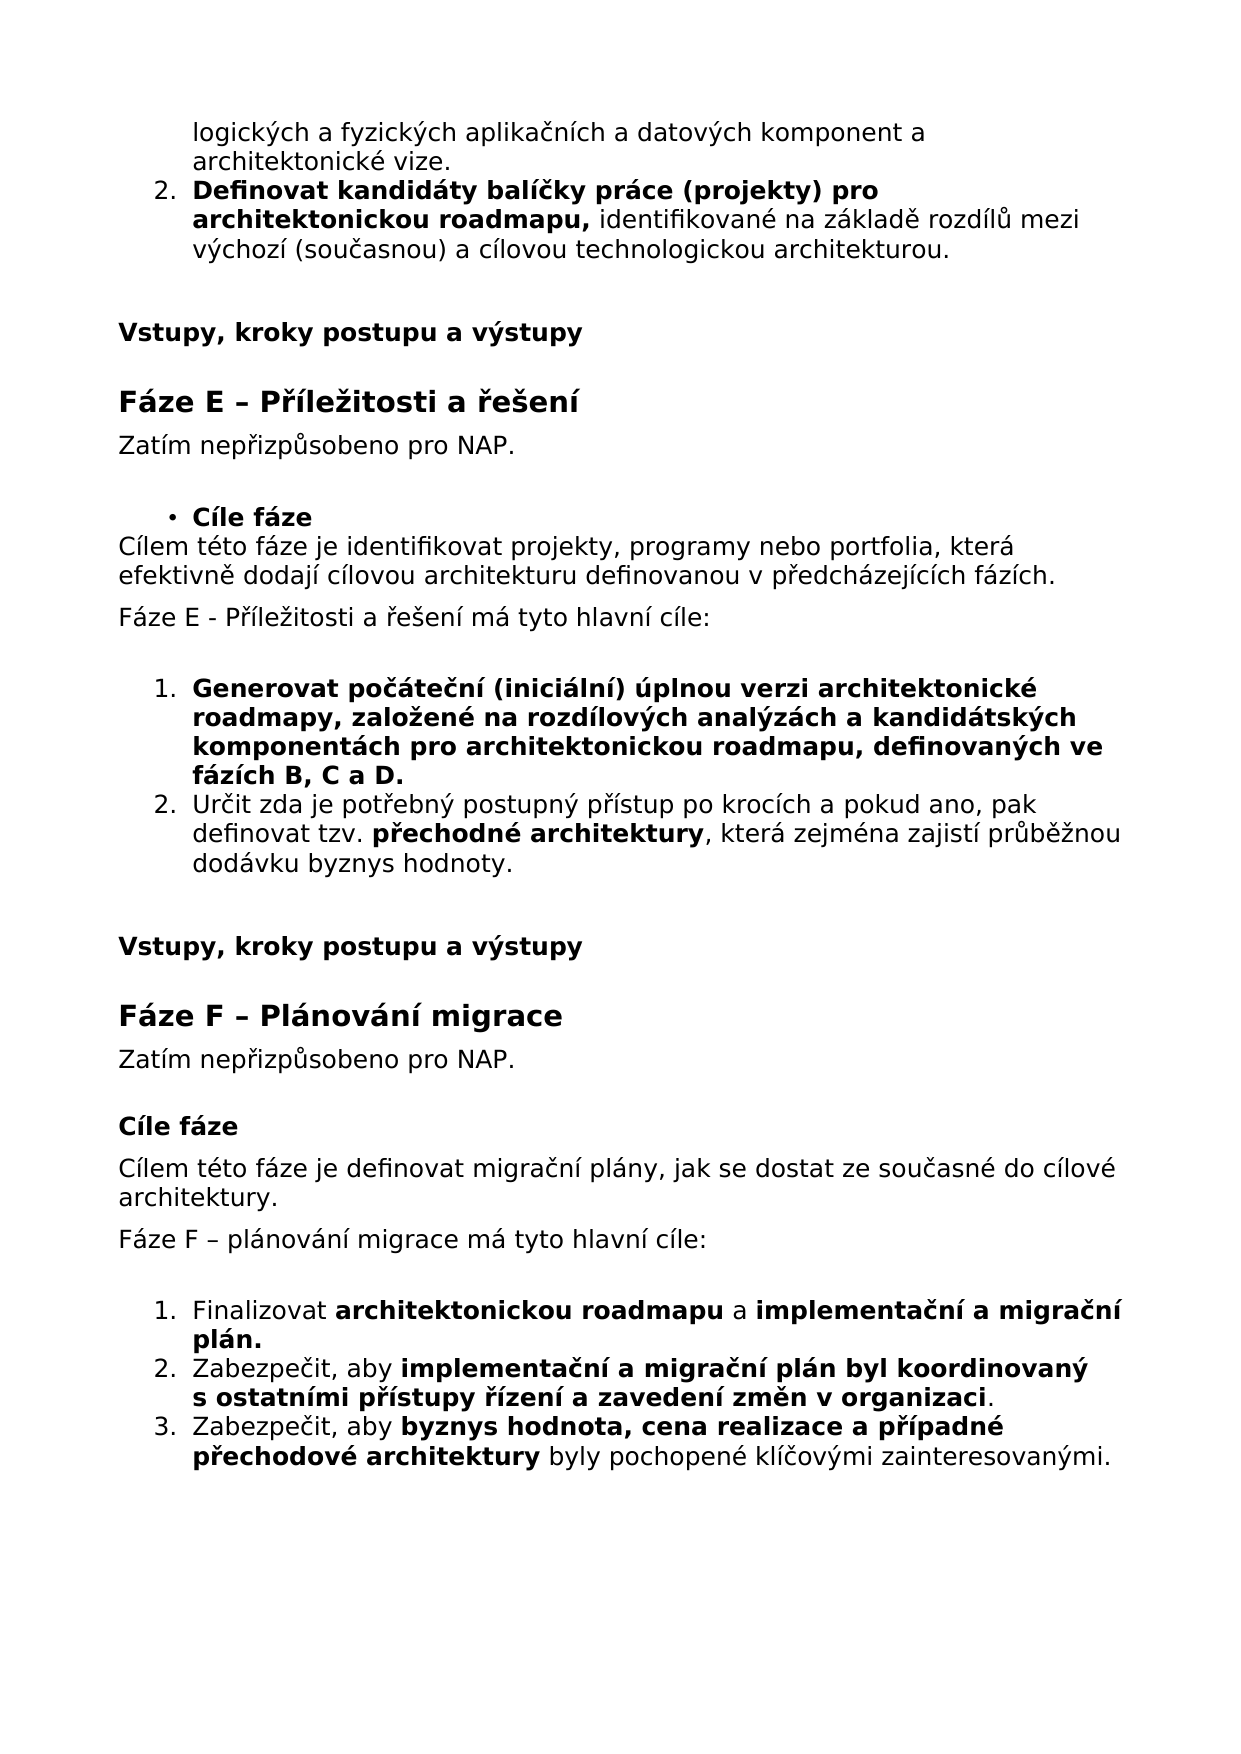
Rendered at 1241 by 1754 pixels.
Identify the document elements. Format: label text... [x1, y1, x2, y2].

list Finalizovat architektonickou roadmapu a implementační a migrační plán. [177, 1296, 1122, 1354]
list Cíle fáze [177, 503, 1122, 532]
list logických a fyzických aplikačních a datových komponent a architektonické vize. [177, 118, 1122, 176]
subtitle Fáze E – Příležitosti a řešení [118, 385, 1122, 419]
list Určit zda je potřebný postupný přístup po krocích a pokud ano, pak definovat tzv. přechodné architektury, která zejména zajistí průběžnou dodávku byznys hodnoty. [177, 791, 1122, 878]
text Fáze E - Příležitosti a řešení má tyto hlavní cíle: [118, 603, 1122, 632]
text Cílem této fáze je definovat migrační plány, jak se dostat ze současné do cílové architektury. [118, 1154, 1122, 1212]
list Definovat kandidáty balíčky práce (projekty) pro architektonickou roadmapu, identifikované na základě rozdílů mezi výchozí (současnou) a cílovou technologickou architekturou. [177, 176, 1122, 264]
subtitle Fáze F – Plánování migrace [118, 999, 1122, 1033]
list Generovat počáteční (iniciální) úplnou verzi architektonické roadmapy, založené na rozdílových analýzách a kandidátských komponentách pro architektonickou roadmapu, definovaných ve fázích B, C a D. [177, 674, 1122, 791]
text Fáze F – plánování migrace má tyto hlavní cíle: [118, 1225, 1122, 1254]
text Zatím nepřizpůsobeno pro NAP. [118, 1046, 1122, 1075]
text Zatím nepřizpůsobeno pro NAP. [118, 432, 1122, 461]
list Zabezpečit, aby implementační a migrační plán byl koordinovaný s ostatními přístupy řízení a zavedení změn v organizaci. [177, 1354, 1122, 1413]
text Cílem této fáze je identifikovat projekty, programy nebo portfolia, která efektivně dodají cílovou architekturu definovanou v předcházejících fázích. [118, 532, 1122, 590]
subtitle Cíle fáze [118, 1112, 1122, 1141]
subtitle Vstupy, kroky postupu a výstupy [118, 318, 1122, 348]
list Zabezpečit, aby byznys hodnota, cena realizace a případné přechodové architektury byly pochopené klíčovými zainteresovanými. [177, 1413, 1122, 1471]
subtitle Vstupy, kroky postupu a výstupy [118, 932, 1122, 962]
